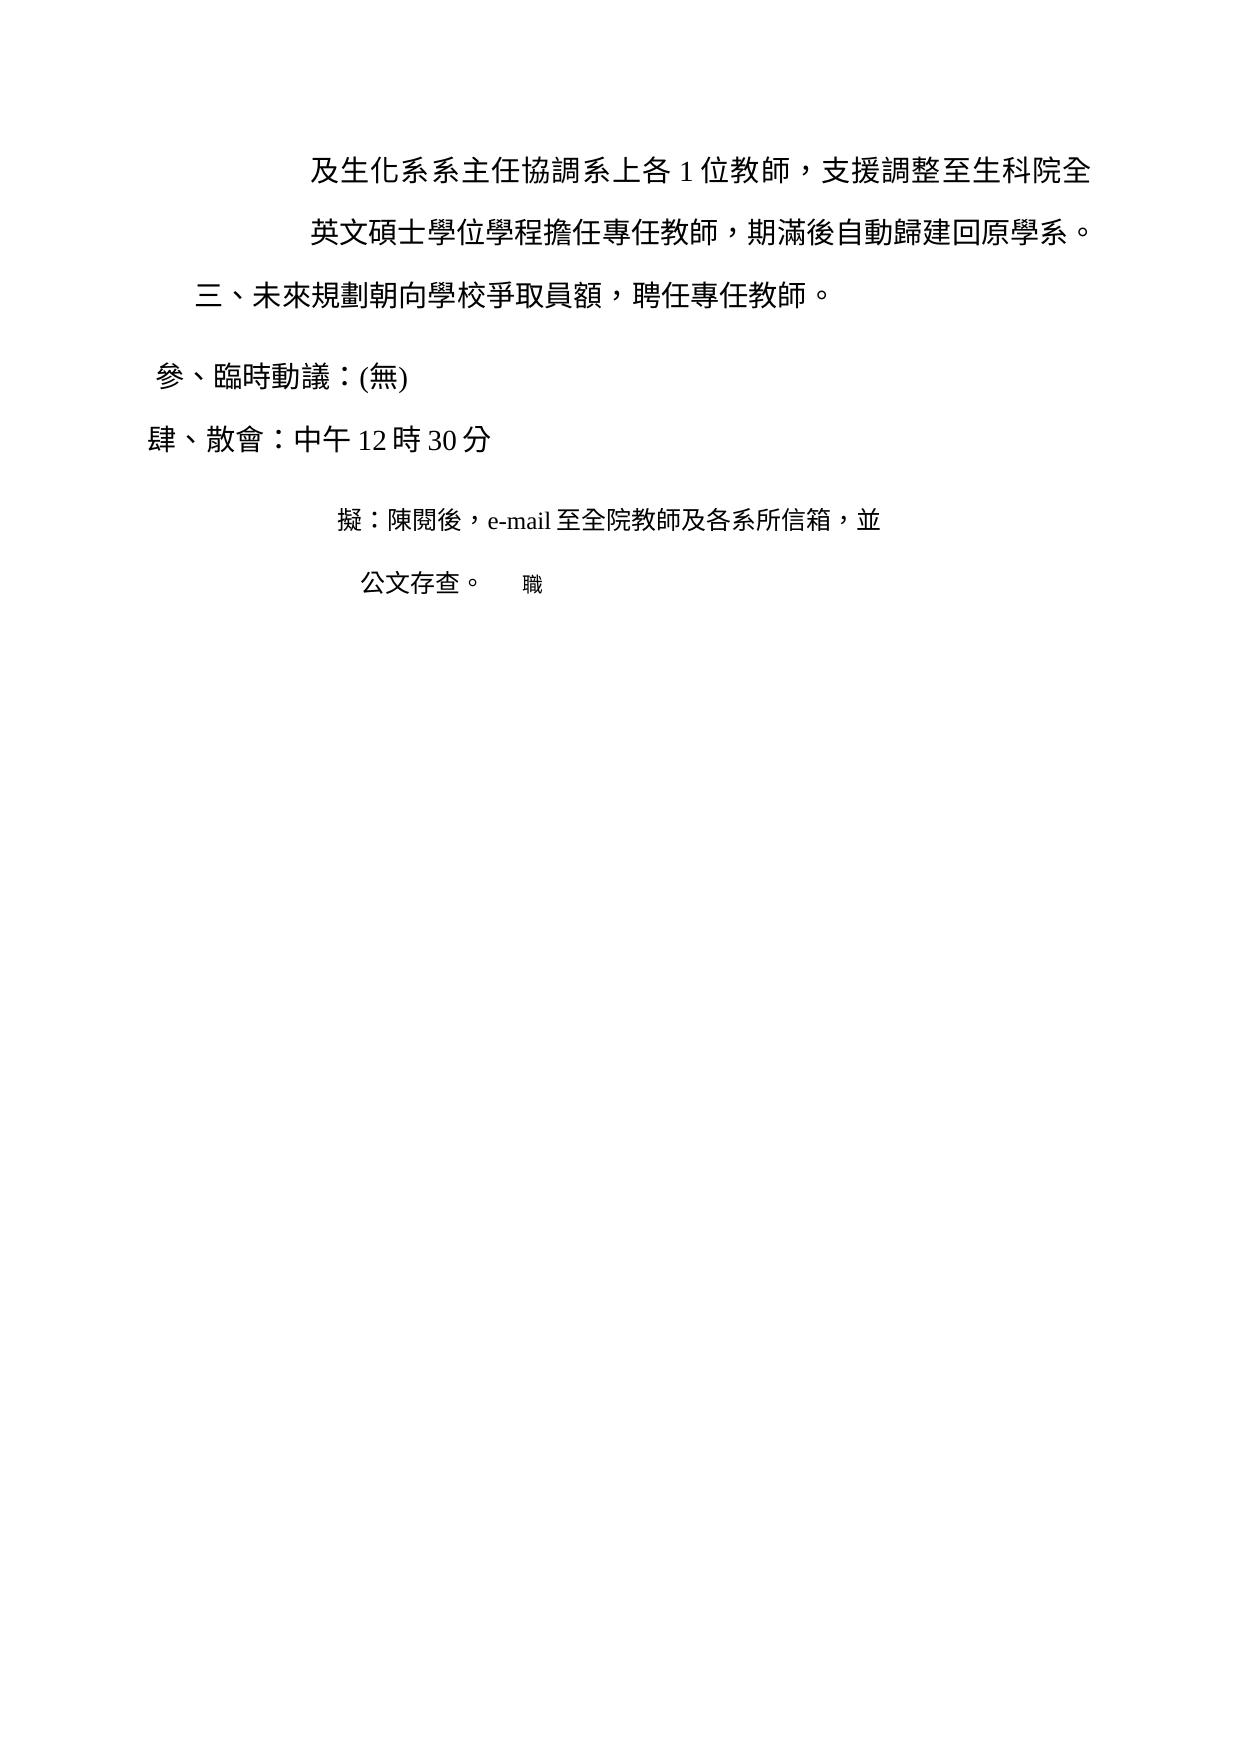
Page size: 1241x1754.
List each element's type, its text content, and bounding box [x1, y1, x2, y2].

text 肆、散會：中午12時30分 [133, 396, 1092, 458]
text 擬：陳閱後，e-mail至全院教師及各系所信箱，並 [148, 477, 1092, 539]
text 參、臨時動議：(無) [148, 333, 1092, 396]
text 二、111學年度 (111年8月1日至112年7月31日) 請食品系 及生化系系主任協調系上各1位教師，支援調整至生科院全英文碩士學位學程擔任專任教師，期滿後自動歸建回原學系。 [254, 127, 1092, 252]
text 公文存查。 職 [148, 539, 1092, 602]
text 三、未來規劃朝向學校爭取員額，聘任專任教師。 [136, 252, 1092, 314]
